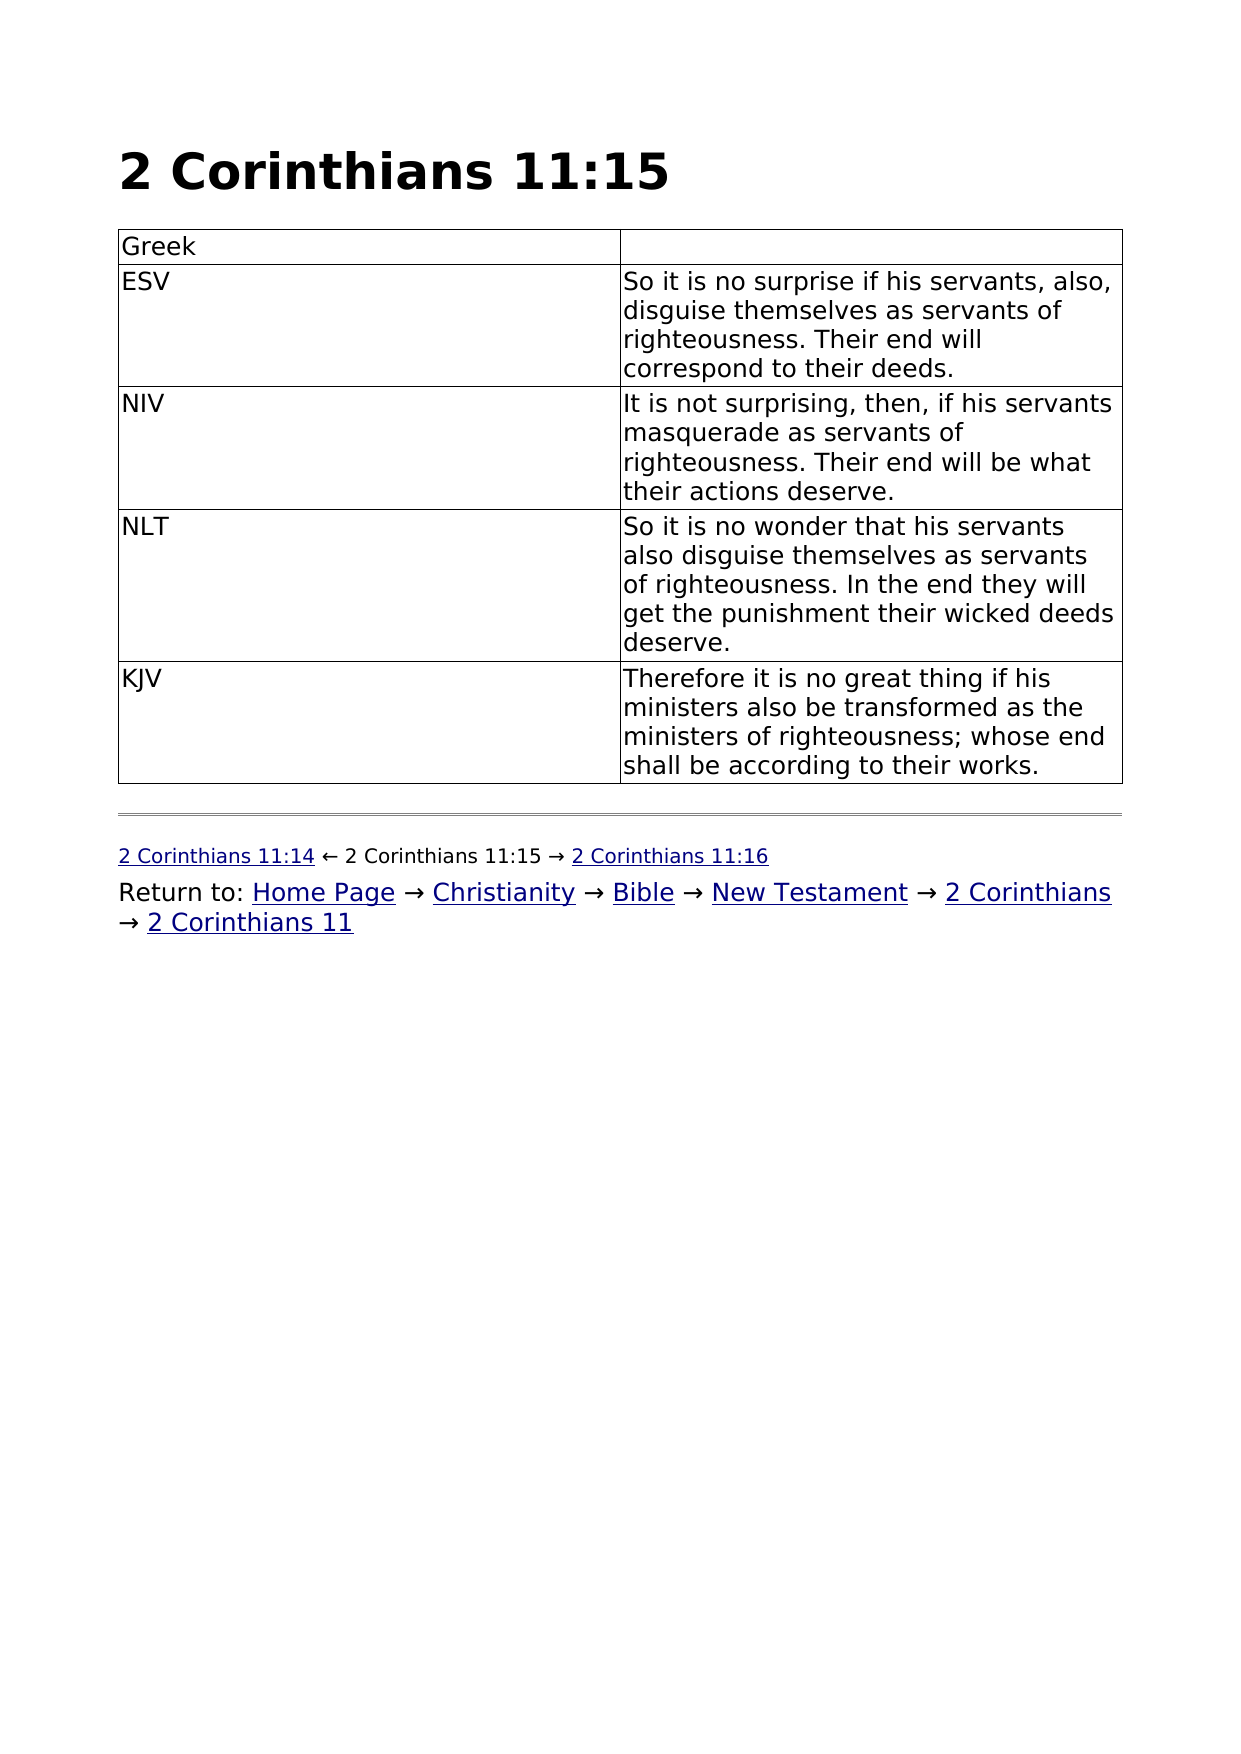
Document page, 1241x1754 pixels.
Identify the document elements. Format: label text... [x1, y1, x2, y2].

table_header [621, 230, 1122, 264]
table_header Greek [119, 230, 620, 264]
table_cell Therefore it is no great thing if his ministers also be transformed as the ministers of righteousness; whose end shall be according to their works. [621, 662, 1122, 783]
table_cell So it is no wonder that his servants also disguise themselves as servants of righteousness. In the end they will get the punishment their wicked deeds deserve. [621, 510, 1122, 661]
table_cell NLT [119, 510, 620, 661]
subtitle 2 Corinthians 11:15 [118, 143, 1122, 201]
text Return to: Home Page → Christianity → Bible → New Testament → 2 Corinthians → 2 Corinthians 11 [118, 879, 1122, 937]
table_cell NIV [119, 387, 620, 509]
table_cell So it is no surprise if his servants, also, disguise themselves as servants of righteousness. Their end will correspond to their deeds. [621, 265, 1122, 386]
table_cell It is not surprising, then, if his servants masquerade as servants of righteousness. Their end will be what their actions deserve. [621, 387, 1122, 509]
text 2 Corinthians 11:14 ← 2 Corinthians 11:15 → 2 Corinthians 11:16 [118, 844, 1122, 879]
table_cell ESV [119, 265, 620, 386]
table_cell KJV [119, 662, 620, 783]
